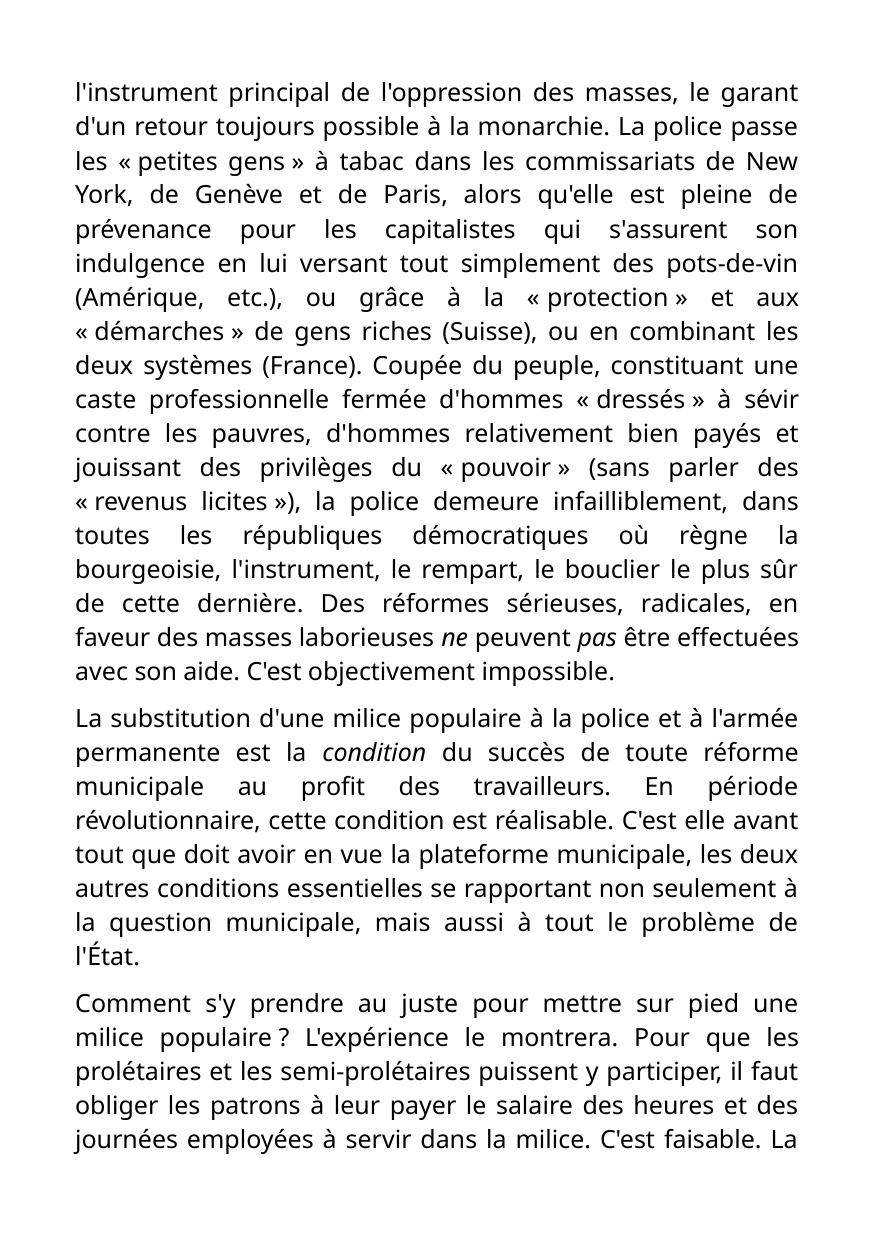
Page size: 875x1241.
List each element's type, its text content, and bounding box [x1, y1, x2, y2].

text l'instrument principal de l'oppression des masses, le garant d'un retour toujours possible à la monarchie. La police passe les « petites gens » à tabac dans les commissariats de New York, de Genève et de Paris, alors qu'elle est pleine de prévenance pour les capitalistes qui s'assurent son indulgence en lui versant tout simplement des pots-de-vin (Amérique, etc.), ou grâce à la « protection » et aux « démarches » de gens riches (Suisse), ou en combinant les deux systèmes (France). Coupée du peuple, constituant une caste professionnelle fermée d'hommes « dressés » à sévir contre les pauvres, d'hommes relativement bien payés et jouissant des privilèges du « pouvoir » (sans parler des « revenus licites »), la police demeure infailliblement, dans toutes les républiques démocratiques où règne la bourgeoisie, l'instrument, le rempart, le bouclier le plus sûr de cette dernière. Des réformes sérieuses, radicales, en faveur des masses laborieuses ne peuvent pas être effectuées avec son aide. C'est objectivement impossible. [75, 75, 799, 688]
text La substitution d'une milice populaire à la police et à l'armée permanente est la condition du succès de toute réforme municipale au profit des travailleurs. En période révolutionnaire, cette condition est réalisable. C'est elle avant tout que doit avoir en vue la plateforme municipale, les deux autres conditions essentielles se rapportant non seulement à la question municipale, mais aussi à tout le problème de l'État. [75, 701, 799, 973]
text Comment s'y prendre au juste pour mettre sur pied une milice populaire ? L'expérience le montrera. Pour que les prolétaires et les semi-prolétaires puissent y participer, il faut obliger les patrons à leur payer le salaire des heures et des journées employées à servir dans la milice. C'est faisable. La [75, 986, 799, 1156]
